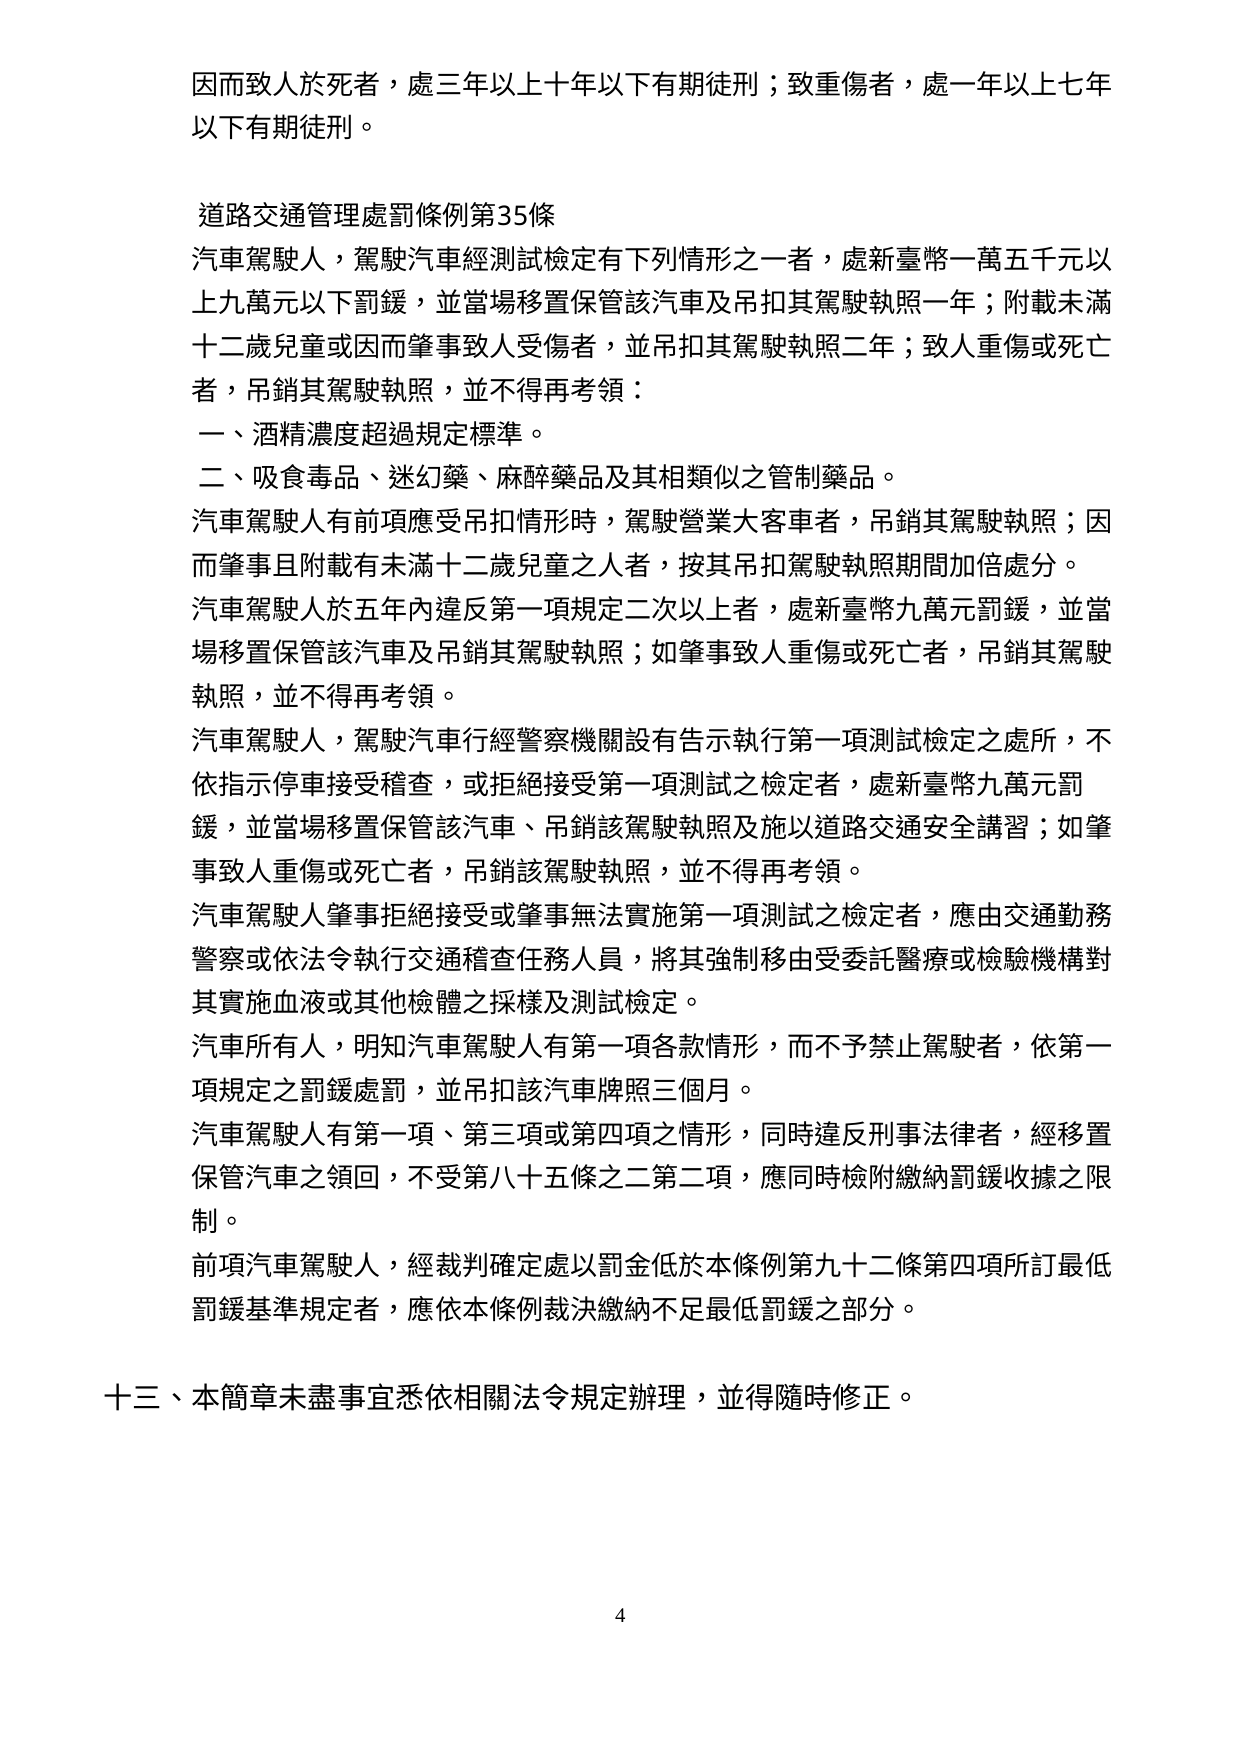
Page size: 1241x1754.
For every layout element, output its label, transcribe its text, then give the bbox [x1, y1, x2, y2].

text 汽車駕駛人於五年內違反第一項規定二次以上者，處新臺幣九萬元罰鍰，並當場移置保管該汽車及吊銷其駕駛執照；如肇事致人重傷或死亡者，吊銷其駕駛執照，並不得再考領。 [191, 584, 1137, 715]
text 汽車駕駛人肇事拒絕接受或肇事無法實施第一項測試之檢定者，應由交通勤務警察或依法令執行交通稽查任務人員，將其強制移由受委託醫療或檢驗機構對其實施血液或其他檢體之採樣及測試檢定。 [191, 890, 1137, 1022]
text 汽車駕駛人，駕駛汽車行經警察機關設有告示執行第一項測試檢定之處所，不依指示停車接受稽查，或拒絕接受第一項測試之檢定者，處新臺幣九萬元罰鍰，並當場移置保管該汽車、吊銷該駕駛執照及施以道路交通安全講習；如肇事致人重傷或死亡者，吊銷該駕駛執照，並不得再考領。 [191, 715, 1137, 890]
text 汽車所有人，明知汽車駕駛人有第一項各款情形，而不予禁止駕駛者，依第一項規定之罰鍰處罰，並吊扣該汽車牌照三個月。 [191, 1022, 1137, 1109]
text 汽車駕駛人有前項應受吊扣情形時，駕駛營業大客車者，吊銷其駕駛執照；因而肇事且附載有未滿十二歲兒童之人者，按其吊扣駕駛執照期間加倍處分。 [191, 497, 1137, 584]
text 道路交通管理處罰條例第35條 [103, 190, 1137, 234]
text 十三、本簡章未盡事宜悉依相關法令規定辦理，並得隨時修正。 [103, 1372, 1137, 1417]
text 二、吸食毒品、迷幻藥、麻醉藥品及其相類似之管制藥品。 [103, 453, 1137, 497]
text 前項汽車駕駛人，經裁判確定處以罰金低於本條例第九十二條第四項所訂最低罰鍰基準規定者，應依本條例裁決繳納不足最低罰鍰之部分。 [191, 1240, 1137, 1328]
text 汽車駕駛人，駕駛汽車經測試檢定有下列情形之一者，處新臺幣一萬五千元以上九萬元以下罰鍰，並當場移置保管該汽車及吊扣其駕駛執照一年；附載未滿十二歲兒童或因而肇事致人受傷者，並吊扣其駕駛執照二年；致人重傷或死亡者，吊銷其駕駛執照，並不得再考領： [191, 234, 1137, 409]
text 一、酒精濃度超過規定標準。 [103, 409, 1137, 453]
text 因而致人於死者，處三年以上十年以下有期徒刑；致重傷者，處一年以上七年以下有期徒刑。 [191, 59, 1137, 147]
text 汽車駕駛人有第一項、第三項或第四項之情形，同時違反刑事法律者，經移置保管汽車之領回，不受第八十五條之二第二項，應同時檢附繳納罰鍰收據之限制。 [191, 1109, 1137, 1240]
